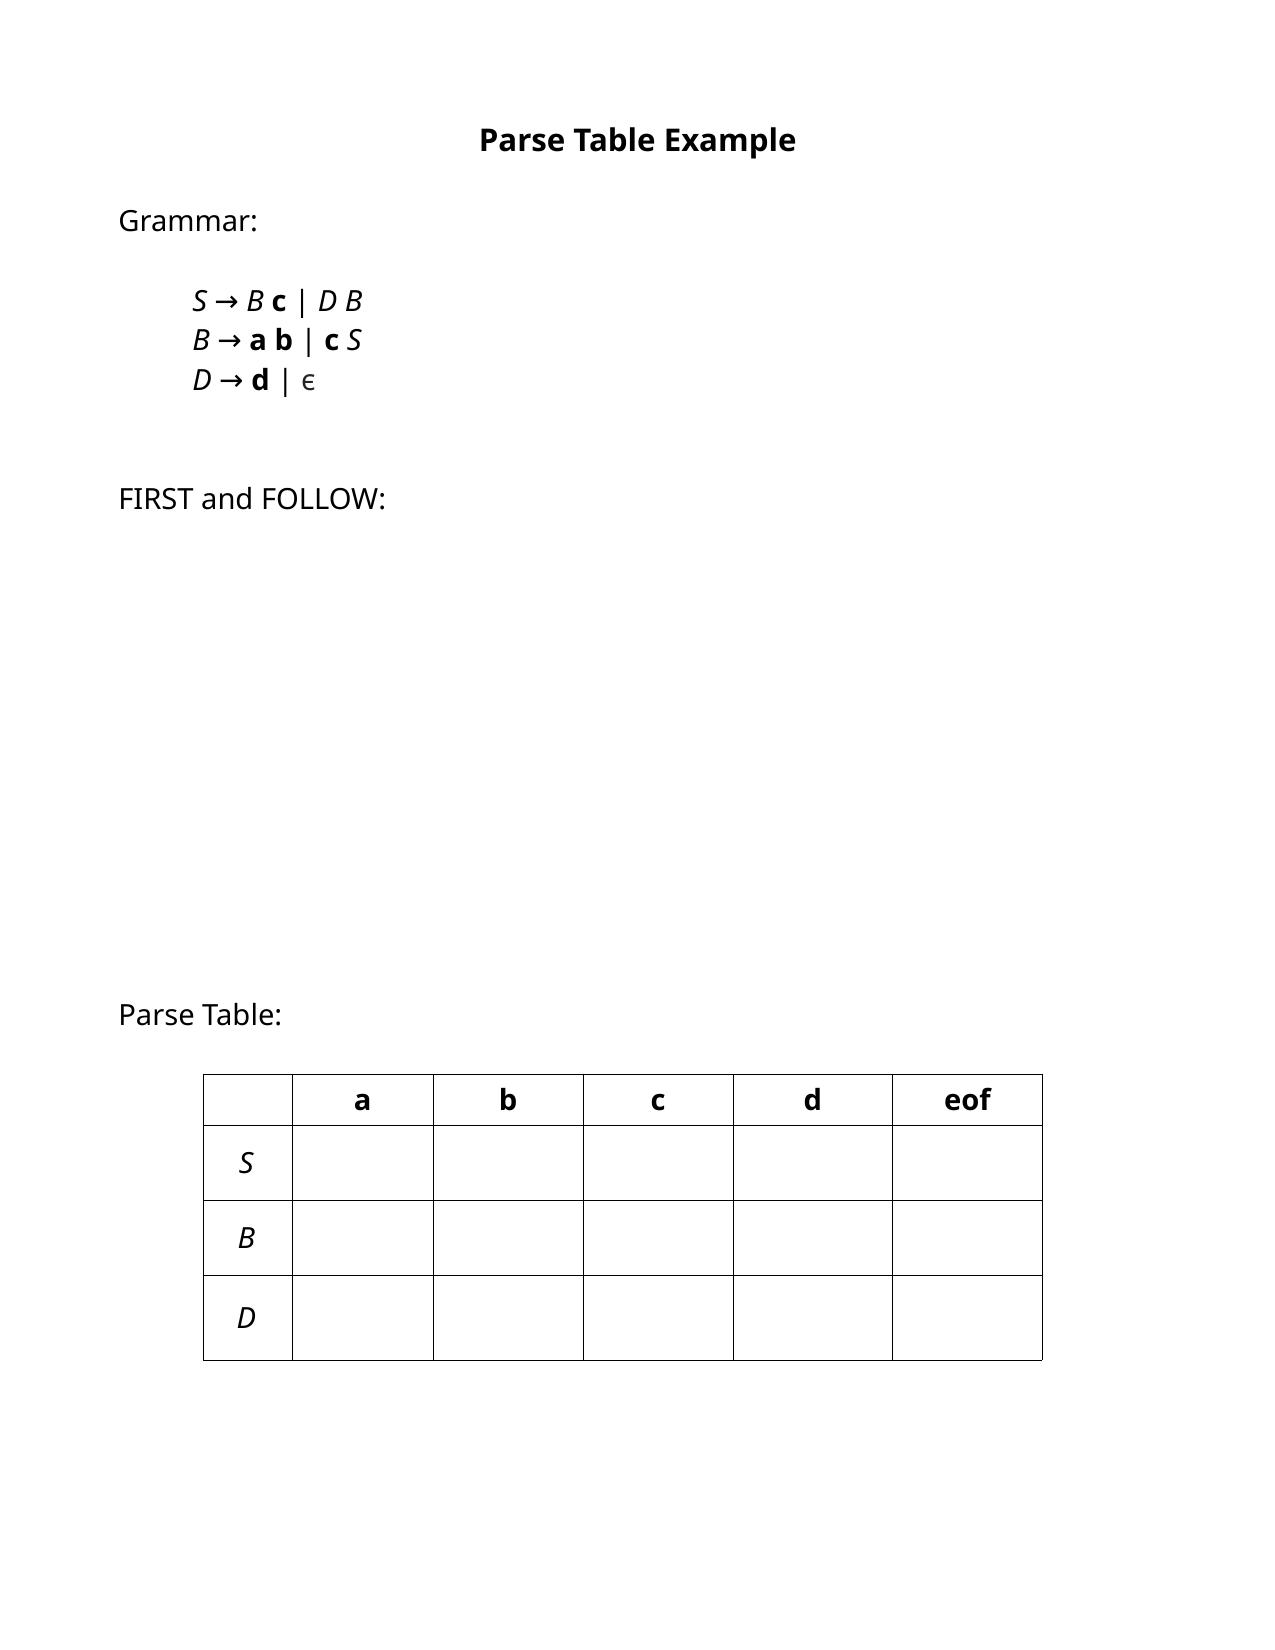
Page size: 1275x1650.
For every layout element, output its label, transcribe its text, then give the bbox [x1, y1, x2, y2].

table_cell [293, 1126, 433, 1200]
table_cell [584, 1201, 733, 1275]
table_cell B [204, 1201, 292, 1275]
table_cell [734, 1276, 892, 1359]
table_header a [293, 1075, 433, 1125]
table_cell [584, 1276, 733, 1359]
table_cell [893, 1276, 1042, 1359]
table_header [204, 1075, 292, 1125]
table_cell [293, 1201, 433, 1275]
table_cell [893, 1126, 1042, 1200]
text Grammar: [118, 200, 1157, 240]
table_cell D [204, 1276, 292, 1359]
table_cell [893, 1201, 1042, 1275]
table_cell [293, 1276, 433, 1359]
text S → B c | D B [118, 280, 1157, 319]
text FIRST and FOLLOW: [118, 478, 1157, 518]
table_cell S [204, 1126, 292, 1200]
table_cell [734, 1126, 892, 1200]
table_cell [434, 1126, 583, 1200]
subtitle Parse Table Example [118, 118, 1157, 161]
table_header eof [893, 1075, 1042, 1125]
table_cell [434, 1201, 583, 1275]
table_header b [434, 1075, 583, 1125]
table_cell [434, 1276, 583, 1359]
text B → a b | c S [118, 319, 1157, 359]
table_cell [734, 1201, 892, 1275]
table_header c [584, 1075, 733, 1125]
table_header d [734, 1075, 892, 1125]
table_cell [584, 1126, 733, 1200]
text D → d | ϵ [118, 359, 1157, 399]
text Parse Table: [118, 994, 1157, 1034]
